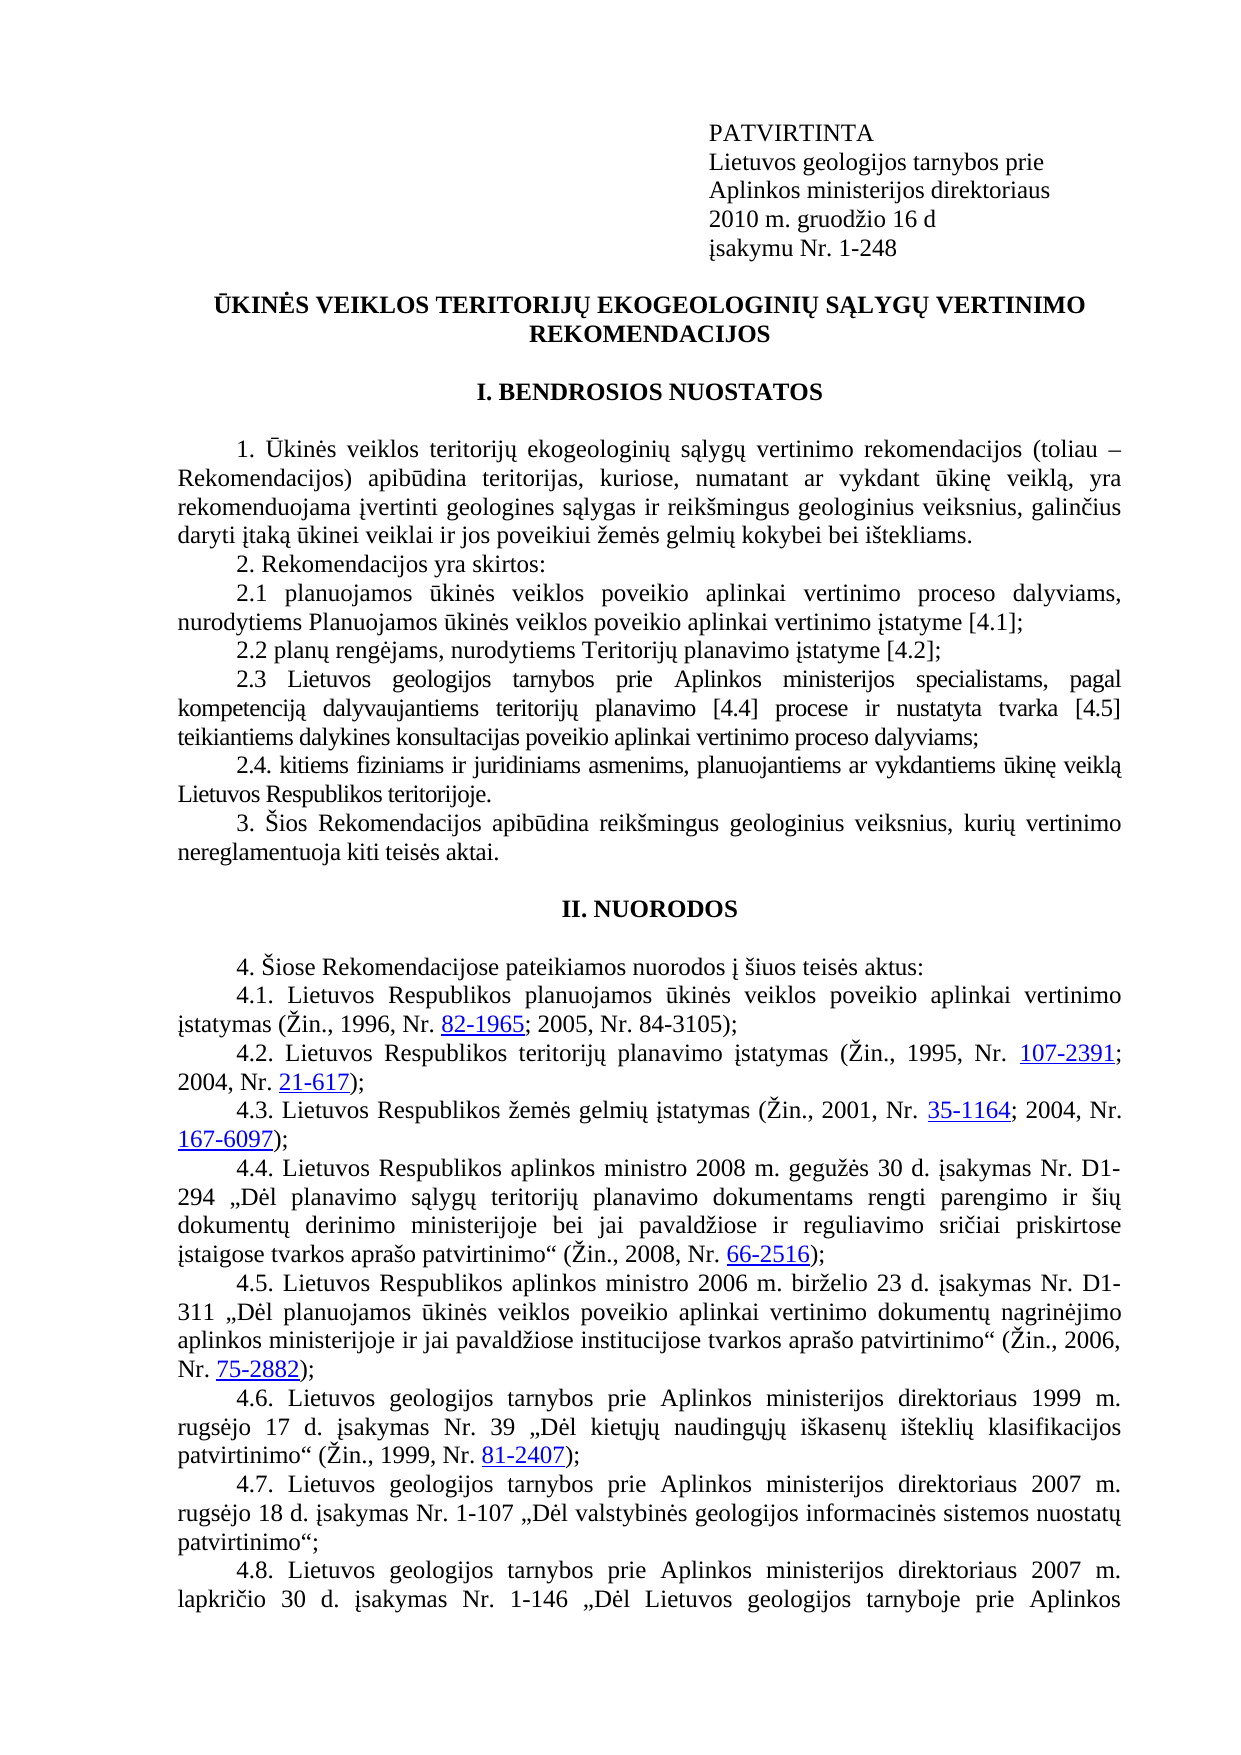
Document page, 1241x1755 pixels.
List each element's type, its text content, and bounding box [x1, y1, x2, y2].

text 4.2. Lietuvos Respublikos teritorijų planavimo įstatymas (Žin., 1995, Nr. 107-2391; 2004, Nr. 21-617); [177, 1038, 1122, 1096]
text 4.4. Lietuvos Respublikos aplinkos ministro 2008 m. gegužės 30 d. įsakymas Nr. D1-294 „Dėl planavimo sąlygų teritorijų planavimo dokumentams rengti parengimo ir šių dokumentų derinimo ministerijoje bei jai pavaldžiose ir reguliavimo sričiai priskirtose įstaigose tvarkos aprašo patvirtinimo“ (Žin., 2008, Nr. 66-2516); [177, 1153, 1122, 1268]
text Aplinkos ministerijos direktoriaus [177, 176, 1122, 204]
text 2.3 Lietuvos geologijos tarnybos prie Aplinkos ministerijos specialistams, pagal kompetenciją dalyvaujantiems teritorijų planavimo [4.4] procese ir nustatyta tvarka [4.5] teikiantiems dalykines konsultacijas poveikio aplinkai vertinimo proceso dalyviams; [177, 664, 1122, 751]
text 4.6. Lietuvos geologijos tarnybos prie Aplinkos ministerijos direktoriaus 1999 m. rugsėjo 17 d. įsakymas Nr. 39 „Dėl kietųjų naudingųjų iškasenų išteklių klasifikacijos patvirtinimo“ (Žin., 1999, Nr. 81-2407); [177, 1383, 1122, 1469]
text 4.8. Lietuvos geologijos tarnybos prie Aplinkos ministerijos direktoriaus 2007 m. lapkričio 30 d. įsakymas Nr. 1-146 „Dėl Lietuvos geologijos tarnyboje prie Aplinkos [177, 1556, 1122, 1613]
text 2.2 planų rengėjams, nurodytiems Teritorijų planavimo įstatyme [4.2]; [177, 636, 1122, 664]
text 2.1 planuojamos ūkinės veiklos poveikio aplinkai vertinimo proceso dalyviams, nurodytiems Planuojamos ūkinės veiklos poveikio aplinkai vertinimo įstatyme [4.1]; [177, 578, 1122, 636]
text 4.1. Lietuvos Respublikos planuojamos ūkinės veiklos poveikio aplinkai vertinimo įstatymas (Žin., 1996, Nr. 82-1965; 2005, Nr. 84-3105); [177, 981, 1122, 1038]
text 2010 m. gruodžio 16 d [177, 204, 1122, 233]
text 4.5. Lietuvos Respublikos aplinkos ministro 2006 m. birželio 23 d. įsakymas Nr. D1-311 „Dėl planuojamos ūkinės veiklos poveikio aplinkai vertinimo dokumentų nagrinėjimo aplinkos ministerijoje ir jai pavaldžiose institucijose tvarkos aprašo patvirtinimo“ (Žin., 2006, Nr. 75-2882); [177, 1268, 1122, 1383]
text įsakymu Nr. 1-248 [177, 233, 1122, 262]
text 4.7. Lietuvos geologijos tarnybos prie Aplinkos ministerijos direktoriaus 2007 m. rugsėjo 18 d. įsakymas Nr. 1-107 „Dėl valstybinės geologijos informacinės sistemos nuostatų patvirtinimo“; [177, 1469, 1122, 1556]
text PATVIRTINTA [177, 118, 1122, 147]
text 2.4. kitiems fiziniams ir juridiniams asmenims, planuojantiems ar vykdantiems ūkinę veiklą Lietuvos Respublikos teritorijoje. [177, 751, 1122, 808]
text 1. Ūkinės veiklos teritorijų ekogeologinių sąlygų vertinimo rekomendacijos (toliau – Rekomendacijos) apibūdina teritorijas, kuriose, numatant ar vykdant ūkinę veiklą, yra rekomenduojama įvertinti geologines sąlygas ir reikšmingus geologinius veiksnius, galinčius daryti įtaką ūkinei veiklai ir jos poveikiui žemės gelmių kokybei bei ištekliams. [177, 434, 1122, 549]
text 3. Šios Rekomendacijos apibūdina reikšmingus geologinius veiksnius, kurių vertinimo nereglamentuoja kiti teisės aktai. [177, 808, 1122, 866]
text 2. Rekomendacijos yra skirtos: [177, 549, 1122, 578]
text II. NUORODOS [177, 894, 1122, 923]
text ŪKINĖS VEIKLOS TERITORIJŲ EKOGEOLOGINIŲ SĄLYGŲ VERTINIMO REKOMENDACIJOS [177, 291, 1122, 348]
text 4.3. Lietuvos Respublikos žemės gelmių įstatymas (Žin., 2001, Nr. 35-1164; 2004, Nr. 167-6097); [177, 1096, 1122, 1153]
text 4. Šiose Rekomendacijose pateikiamos nuorodos į šiuos teisės aktus: [177, 952, 1122, 981]
text I. BENDROSIOS NUOSTATOS [177, 377, 1122, 406]
text Lietuvos geologijos tarnybos prie [177, 147, 1122, 176]
